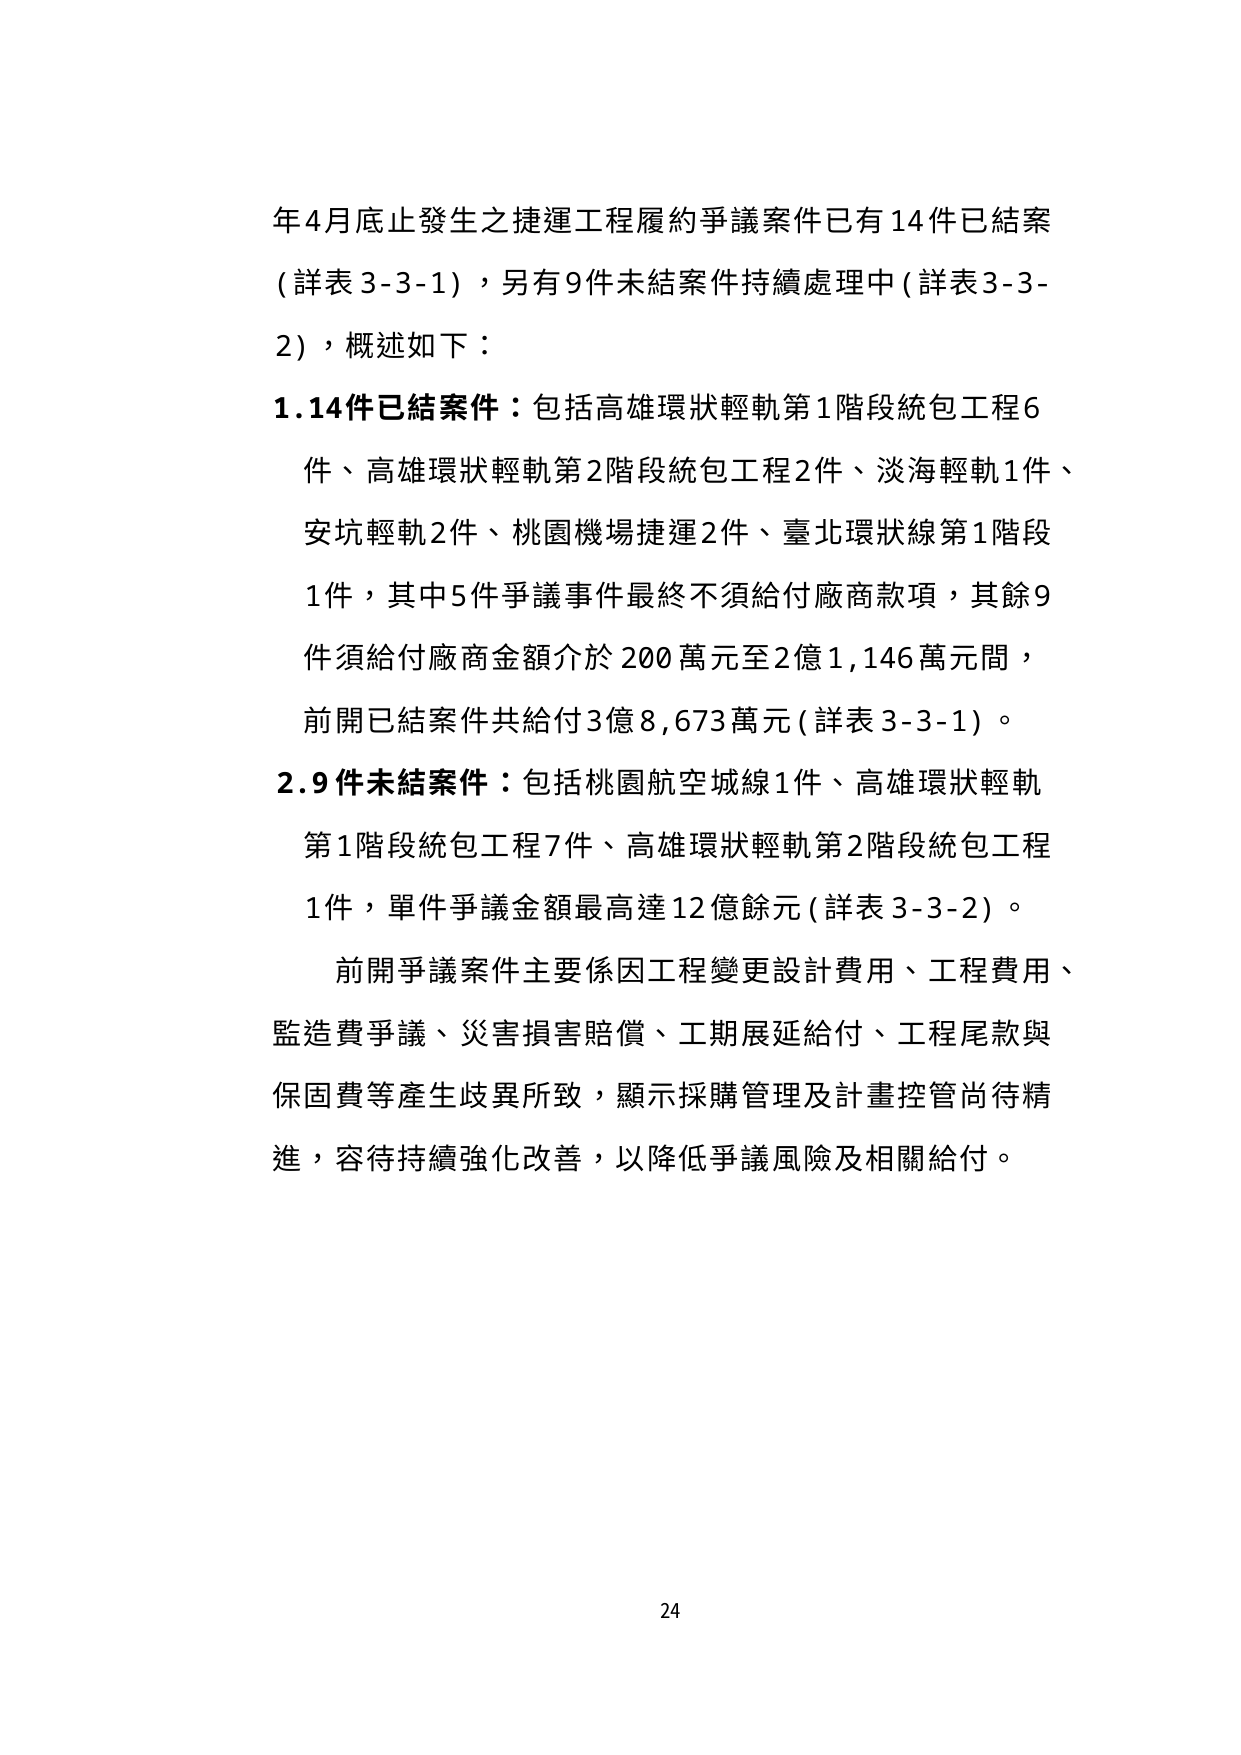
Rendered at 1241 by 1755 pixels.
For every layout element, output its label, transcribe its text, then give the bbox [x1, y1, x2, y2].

text 前開爭議案件主要係因工程變更設計費用、工程費用、監造費爭議、災害損害賠償、工期展延給付、工程尾款與保固費等產生歧異所致，顯示採購管理及計畫控管尚待精進，容待持續強化改善，以降低爭議風險及相關給付。 [266, 927, 1063, 1177]
text 1.14件已結案件：包括高雄環狀輕軌第1階段統包工程6件、高雄環狀輕軌第2階段統包工程2件、淡海輕軌1件、安坑輕軌2件、桃園機場捷運2件、臺北環狀線第1階段1件，其中5件爭議事件最終不須給付廠商款項，其餘9件須給付廠商金額介於200萬元至2億1,146萬元間，前開已結案件共給付3億8,673萬元(詳表3-3-1)。 [266, 365, 1063, 740]
text 捷運建設計畫執行過程包括規劃設計、招標發包、契約規範、施工、工程驗收等階段，另施工過程因土地取得、交通維持、管線拆遷等事項，尚需與相關機關協調，涉及介面相對複雜，加上計畫期程甚長，間有計畫修正等情事，因而衍生多件採購履約爭議。據交通部統計109年至114年4月底止發生之捷運工程履約爭議案件已有14件已結案(詳表3-3-1)，另有9件未結案件持續處理中(詳表3-3-2)，概述如下： [266, 177, 1063, 365]
text 2.9件未結案件：包括桃園航空城線1件、高雄環狀輕軌第1階段統包工程7件、高雄環狀輕軌第2階段統包工程1件，單件爭議金額最高達12億餘元(詳表3-3-2)。 [266, 740, 1063, 927]
